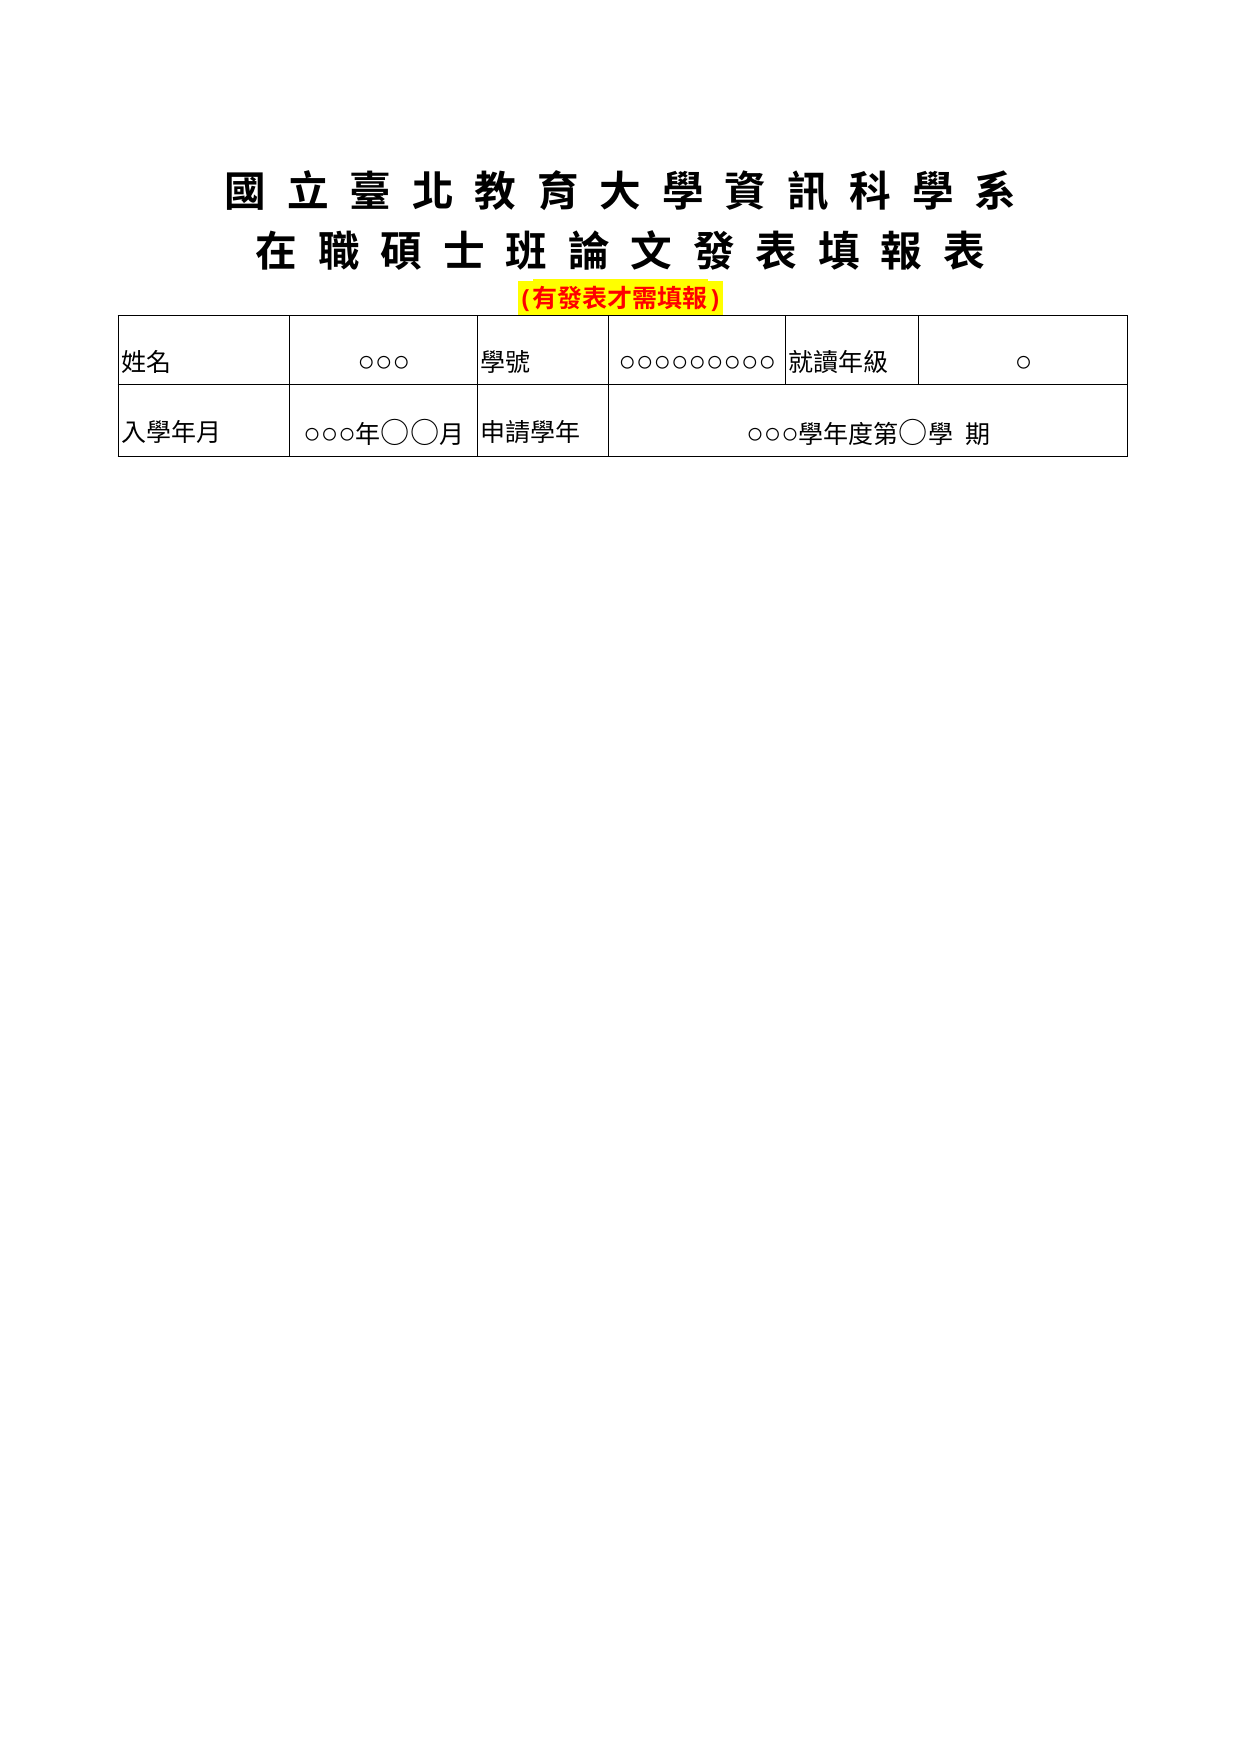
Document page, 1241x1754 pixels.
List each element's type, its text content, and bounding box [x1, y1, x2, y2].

table_header ○ [919, 316, 1127, 383]
table_header ○○○○○○○○○ [609, 316, 785, 383]
table_cell ○○○學年度第○學 期 [609, 385, 1127, 456]
table_cell 申請學年 [478, 385, 608, 456]
text 國 立 臺 北 教 育 大 學 資 訊 科 學 系 [118, 158, 1122, 218]
table_header 姓名 [119, 316, 289, 383]
table_cell 入學年月 [119, 385, 289, 456]
table_header 學號 [478, 316, 608, 383]
text (有發表才需填報) [118, 279, 1122, 315]
text 在 職 碩 士 班 論 文 發 表 填 報 表 [118, 218, 1122, 279]
table_cell ○○○年○○月 [290, 385, 477, 456]
table_header 就讀年級 [786, 316, 918, 383]
table_header ○○○ [290, 316, 477, 383]
